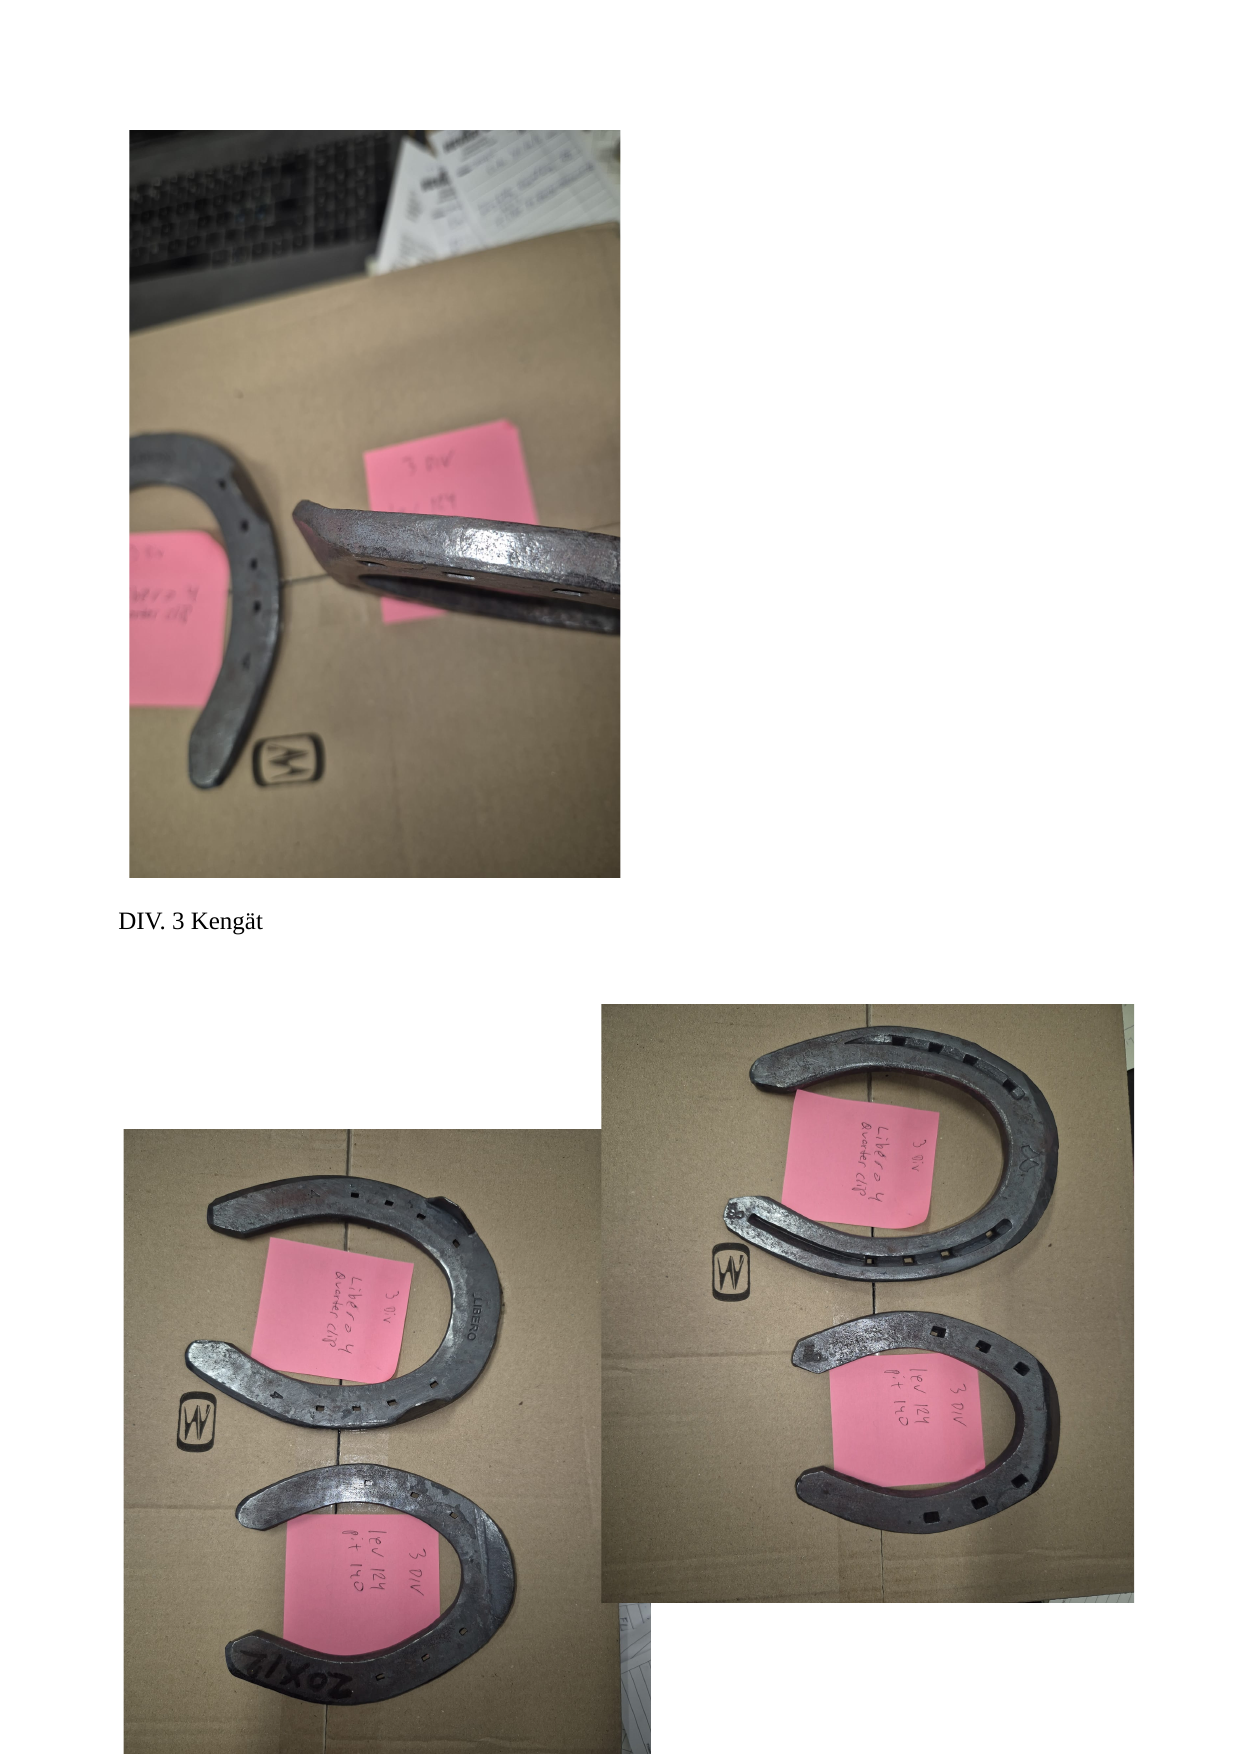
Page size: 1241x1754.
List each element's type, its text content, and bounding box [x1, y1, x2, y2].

picture [123, 1004, 1135, 1754]
text DIV. 3 Kengät [118, 906, 1122, 935]
picture [129, 130, 621, 878]
